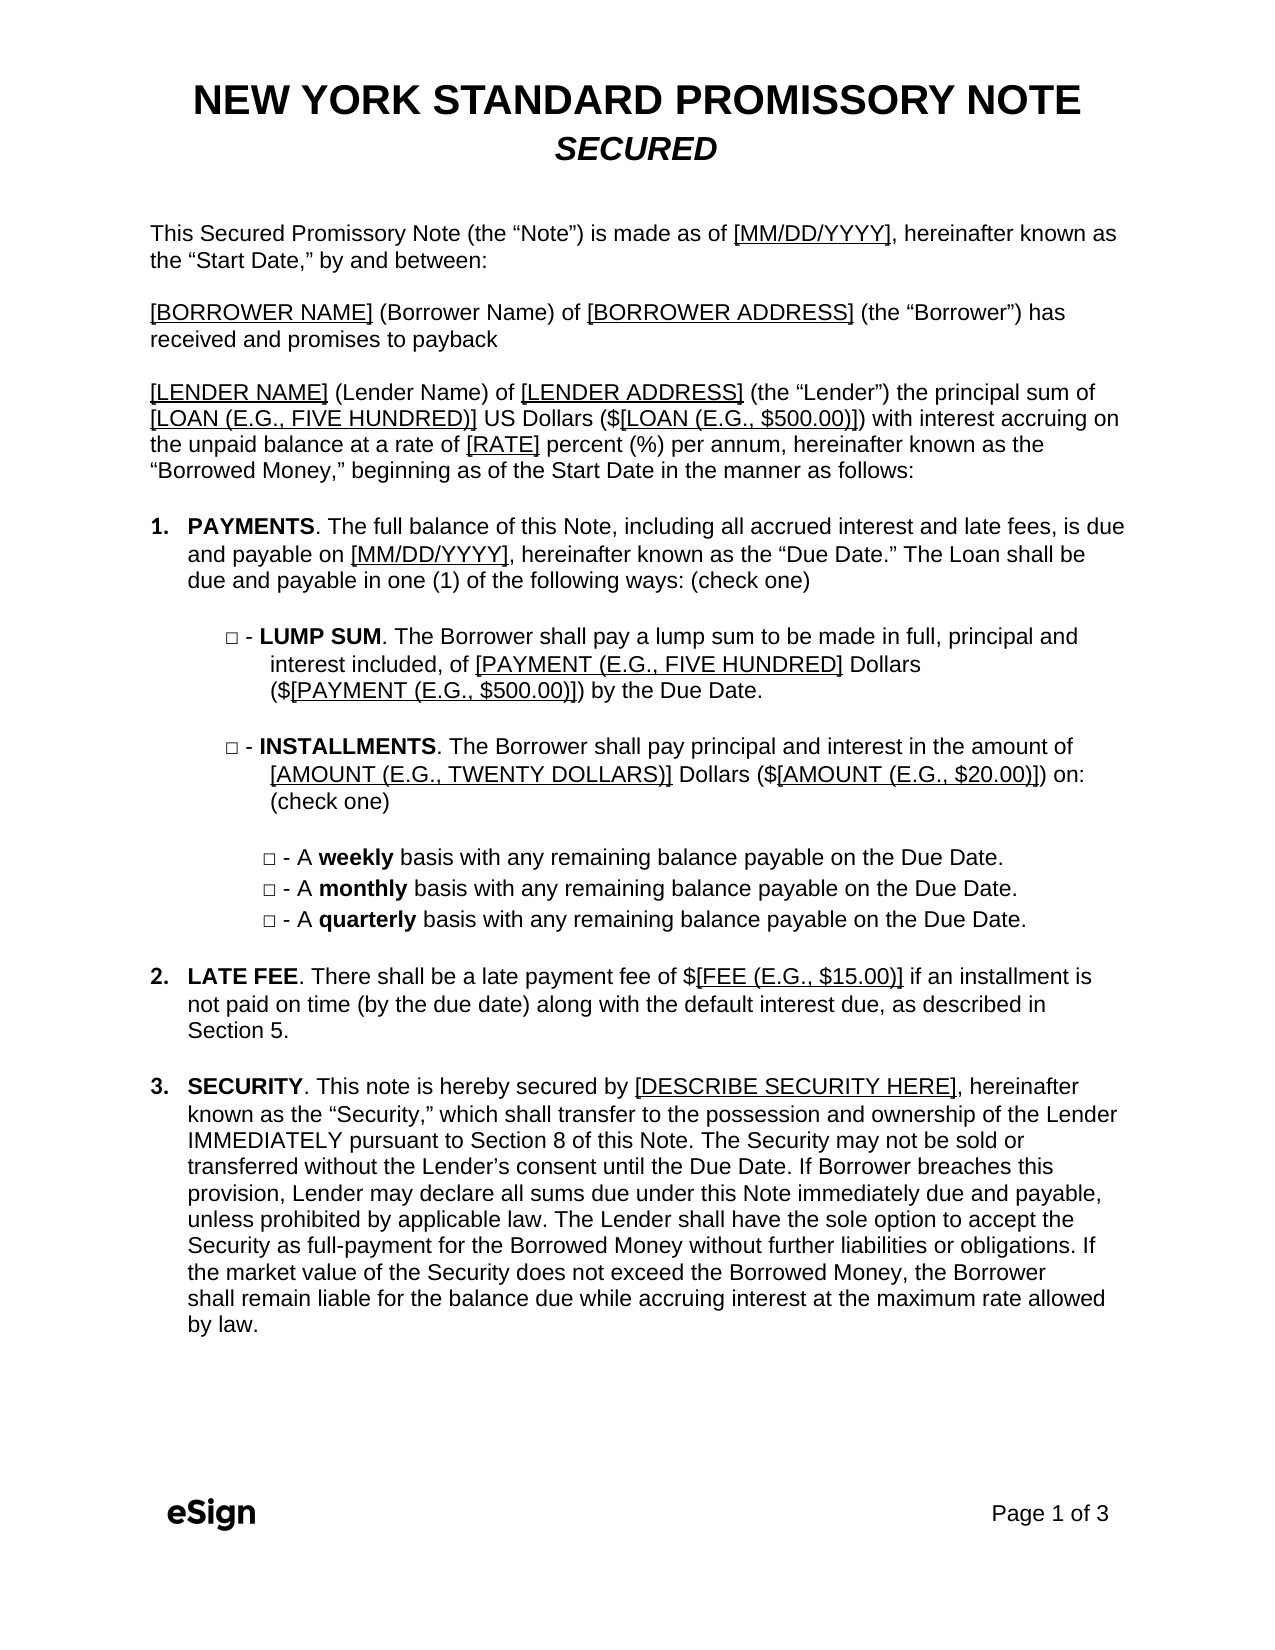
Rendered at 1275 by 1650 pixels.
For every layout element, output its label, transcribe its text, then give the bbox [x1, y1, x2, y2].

list LATE FEE. There shall be a late payment fee of $[FEE (E.G., $15.00)] if an installment is not paid on time (by the due date) along with the default interest due, as described in Section 5. [150, 961, 1125, 1044]
text [BORROWER NAME] (Borrower Name) of [BORROWER ADDRESS] (the “Borrower”) has received and promises to payback [150, 299, 1125, 352]
text ☐ - INSTALLMENTS. The Borrower shall pay principal and interest in the amount of [225, 730, 1125, 761]
text ☐ - A weekly basis with any remaining balance payable on the Due Date. [225, 840, 1125, 872]
text [AMOUNT (E.G., TWENTY DOLLARS)] Dollars ($[AMOUNT (E.G., $20.00)]) on: (check one) [270, 761, 1125, 814]
subtitle SECURED [150, 129, 1125, 168]
text [LENDER NAME] (Lender Name) of [LENDER ADDRESS] (the “Lender”) the principal sum of [LOAN (E.G., FIVE HUNDRED)] US Dollars ($[LOAN (E.G., $500.00)]) with interest accruing on the unpaid balance at a rate of [RATE] percent (%) per annum, hereinafter known as the “Borrowed Money,” beginning as of the Start Date in the manner as follows: [150, 378, 1125, 484]
list SECURITY. This note is hereby secured by [DESCRIBE SECURITY HERE], hereinafter known as the “Security,” which shall transfer to the possession and ownership of the Lender IMMEDIATELY pursuant to Section 8 of this Note. The Security may not be sold or transferred without the Lender’s consent until the Due Date. If Borrower breaches this provision, Lender may declare all sums due under this Note immediately due and payable, unless prohibited by applicable law. The Lender shall have the sole option to accept the Security as full-payment for the Borrowed Money without further liabilities or obligations. If the market value of the Security does not exceed the Borrowed Money, the Borrower shall remain liable for the balance due while accruing interest at the maximum rate allowed by law. [150, 1070, 1125, 1338]
text ☐ - A monthly basis with any remaining balance payable on the Due Date. [225, 872, 1125, 903]
text ☐ - LUMP SUM. The Borrower shall pay a lump sum to be made in full, principal and [225, 620, 1125, 651]
text This Secured Promissory Note (the “Note”) is made as of [MM/DD/YYYY], hereinafter known as the “Start Date,” by and between: [150, 220, 1125, 273]
text ☐ - A quarterly basis with any remaining balance payable on the Due Date. [225, 903, 1125, 934]
text ($[PAYMENT (E.G., $500.00)]) by the Due Date. [270, 677, 1125, 704]
list PAYMENTS. The full balance of this Note, including all accrued interest and late fees, is due and payable on [MM/DD/YYYY], hereinafter known as the “Due Date.” The Loan shall be due and payable in one (1) of the following ways: (check one) [150, 510, 1125, 593]
text interest included, of [PAYMENT (E.G., FIVE HUNDRED] Dollars [270, 651, 1125, 677]
subtitle NEW YORK STANDARD PROMISSORY NOTE [150, 75, 1125, 123]
